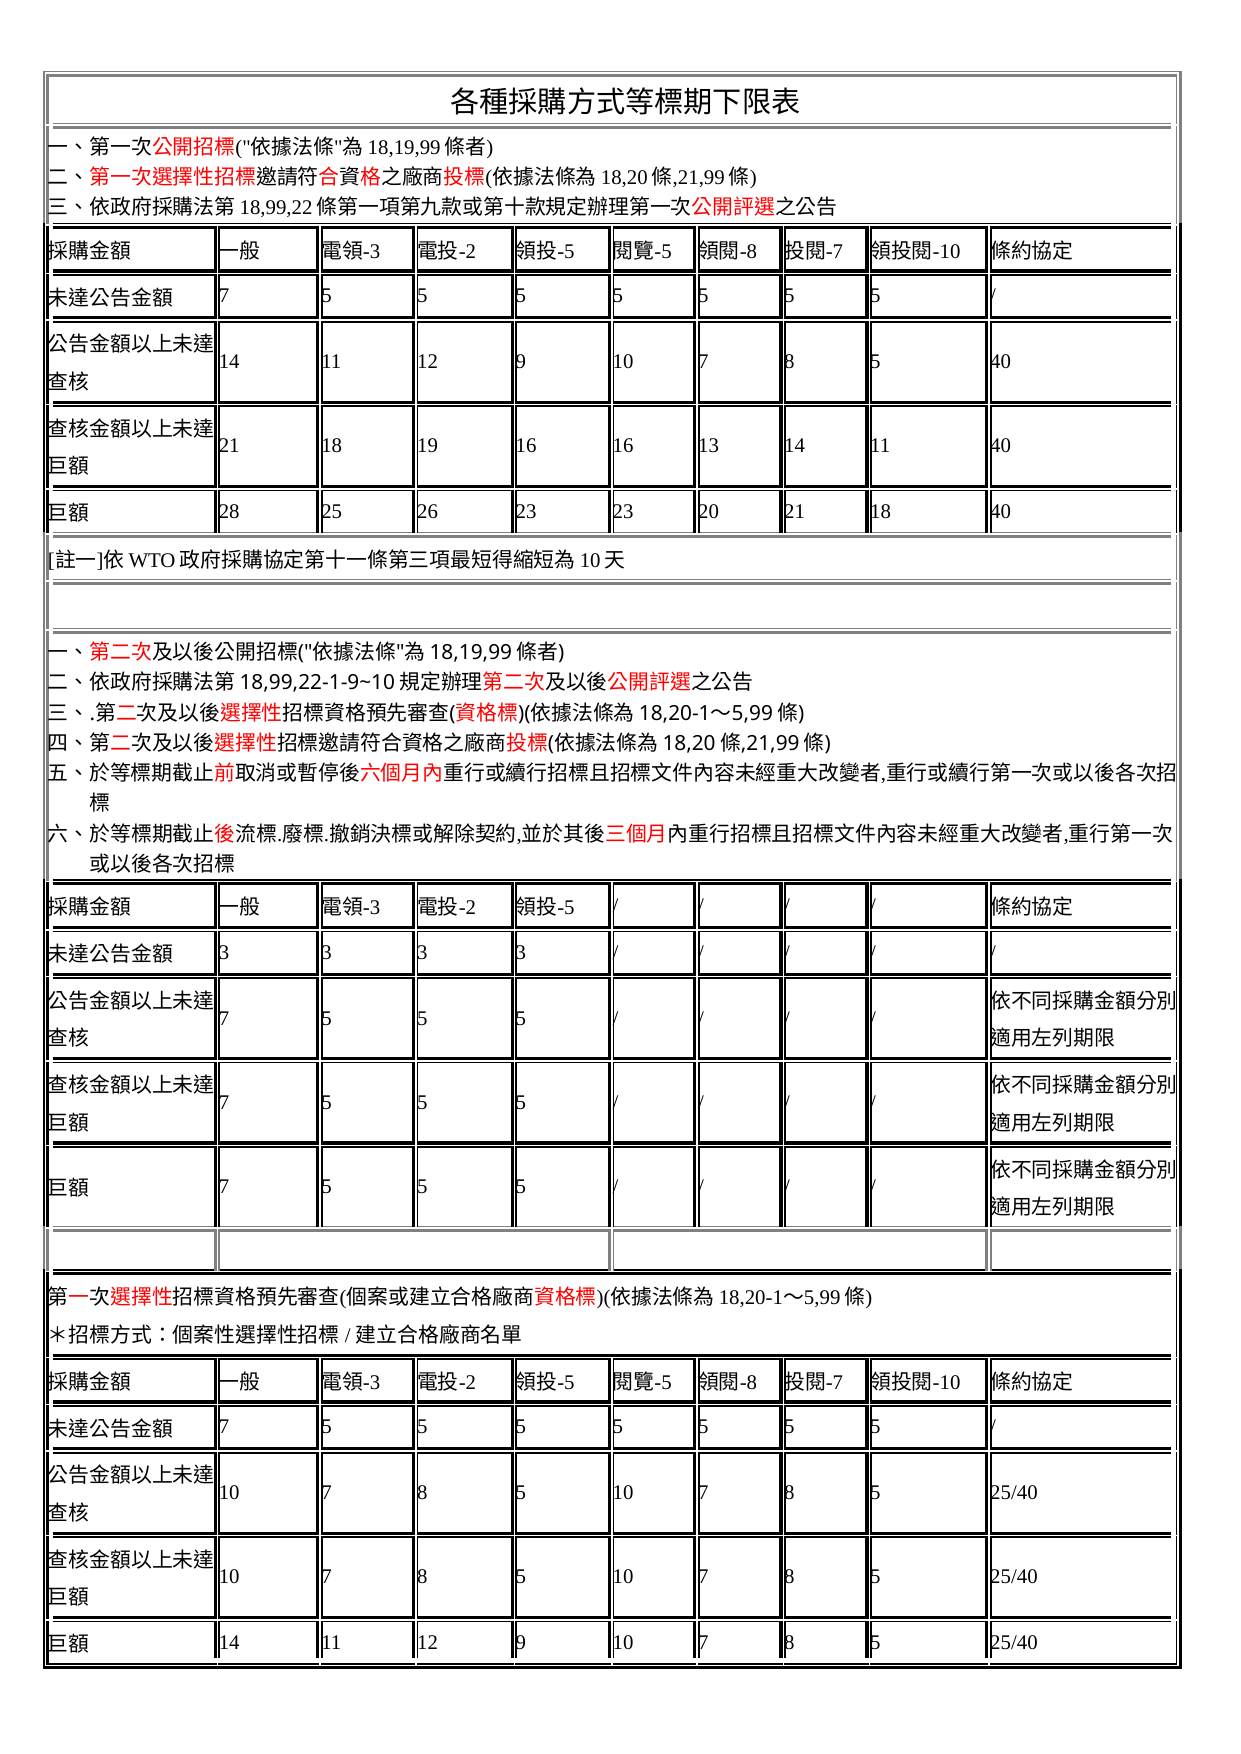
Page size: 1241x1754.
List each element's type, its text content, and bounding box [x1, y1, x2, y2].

table_cell 11 [872, 407, 985, 485]
table_cell 18 [323, 407, 412, 485]
table_cell 查核金額以上未達巨額 [46, 1532, 217, 1616]
table_cell 21 [786, 491, 865, 532]
table_cell 領投-5 [517, 229, 608, 269]
table_cell 19 [418, 407, 511, 485]
table_cell 9 [517, 323, 608, 401]
table_cell 投閱-7 [786, 1360, 865, 1400]
table_cell 未達公告金額 [46, 269, 217, 316]
table_cell / [700, 1148, 779, 1226]
table_cell / [614, 932, 693, 973]
table_cell 7 [220, 1063, 316, 1141]
table_cell 11 [323, 323, 412, 401]
table_cell 25 [323, 491, 412, 532]
table_cell 領投閱-10 [872, 229, 985, 269]
table_cell 5 [869, 1616, 988, 1663]
table_cell 10 [220, 1454, 316, 1532]
table_cell 26 [418, 491, 511, 532]
table_cell 40 [988, 316, 1179, 401]
table_cell / [872, 1148, 985, 1226]
table_cell 23 [614, 491, 693, 532]
table_cell 7 [220, 276, 316, 316]
table_cell 條約協定 [988, 1354, 1179, 1400]
table_cell 5 [872, 276, 985, 316]
table_cell 7 [220, 1407, 316, 1447]
table_cell 5 [700, 1407, 779, 1447]
table_cell 20 [700, 491, 779, 532]
table_cell 5 [418, 276, 511, 316]
table_cell 領投-5 [517, 885, 608, 926]
table_cell 5 [418, 1407, 511, 1447]
table_cell 5 [786, 1407, 865, 1447]
table_cell 25/40 [988, 1532, 1179, 1616]
table_cell 5 [517, 1538, 608, 1616]
table_cell 12 [415, 1616, 514, 1663]
table_cell 8 [418, 1538, 511, 1616]
table_cell 一般 [220, 885, 316, 926]
table_cell 3 [323, 932, 412, 973]
table_cell 23 [517, 491, 608, 532]
table_cell 5 [517, 1063, 608, 1141]
table_cell [614, 1232, 985, 1269]
table_cell / [872, 885, 985, 926]
table_cell 條約協定 [988, 223, 1179, 269]
table_cell 依不同採購金額分別適用左列期限 [988, 1141, 1179, 1226]
table_cell [註一]依WTO政府採購協定第十一條第三項最短得縮短為10天 [46, 532, 1179, 579]
table_cell 5 [872, 1538, 985, 1616]
table_cell 5 [323, 1063, 412, 1141]
table_cell 領閱-8 [700, 229, 779, 269]
table_cell 電投-2 [418, 229, 511, 269]
table_cell / [786, 1148, 865, 1226]
table_cell 14 [217, 1616, 319, 1663]
table_cell 25/40 [988, 1616, 1179, 1663]
table_cell 10 [220, 1538, 316, 1616]
table_cell 12 [418, 323, 511, 401]
table_cell 3 [220, 932, 316, 973]
table_cell 16 [614, 407, 693, 485]
table_cell 採購金額 [46, 223, 217, 269]
table_cell 5 [872, 1407, 985, 1447]
table_cell 8 [786, 323, 865, 401]
table_cell 投閱-7 [786, 229, 865, 269]
table_cell 11 [319, 1616, 415, 1663]
table_cell 公告金額以上未達查核 [46, 973, 217, 1057]
table_cell 14 [786, 407, 865, 485]
table_cell 5 [517, 1407, 608, 1447]
table_cell 電投-2 [418, 1360, 511, 1400]
table_cell 21 [220, 407, 316, 485]
table_cell 一般 [220, 1360, 316, 1400]
table_cell 電領-3 [323, 885, 412, 926]
table_cell 採購金額 [46, 879, 217, 926]
table_cell / [786, 932, 865, 973]
table_cell 電領-3 [323, 1360, 412, 1400]
table_cell 18 [872, 491, 985, 532]
table_cell [988, 1226, 1179, 1269]
table_cell 5 [323, 1148, 412, 1226]
table_cell / [988, 1400, 1179, 1447]
table_cell 閱覽-5 [614, 1360, 693, 1400]
table_cell 條約協定 [988, 879, 1179, 926]
table_cell 40 [988, 485, 1179, 532]
table_cell 5 [323, 276, 412, 316]
table_cell 5 [517, 276, 608, 316]
table_cell 電領-3 [323, 229, 412, 269]
table_cell 未達公告金額 [46, 926, 217, 973]
table_cell 閱覽-5 [614, 229, 693, 269]
table_cell / [614, 979, 693, 1057]
table_cell 領閱-8 [700, 1360, 779, 1400]
table_cell 8 [783, 1616, 868, 1663]
table_header 各種採購方式等標期下限表 [49, 77, 1176, 122]
table_cell / [786, 1063, 865, 1141]
table_cell 領投-5 [517, 1360, 608, 1400]
table_cell 公告金額以上未達查核 [46, 1447, 217, 1532]
table_cell 5 [418, 1063, 511, 1141]
table_cell 5 [517, 979, 608, 1057]
table_cell / [786, 979, 865, 1057]
table_cell 28 [220, 491, 316, 532]
table_cell 5 [786, 276, 865, 316]
table_cell 7 [696, 1616, 782, 1663]
table_cell [220, 1232, 608, 1269]
table_cell 7 [220, 979, 316, 1057]
table_cell / [614, 1148, 693, 1226]
table_cell 5 [614, 276, 693, 316]
table_cell / [786, 885, 865, 926]
table_cell / [988, 269, 1179, 316]
table_cell 7 [323, 1538, 412, 1616]
table_cell 5 [517, 1148, 608, 1226]
table_cell 7 [323, 1454, 412, 1532]
table_cell / [700, 1063, 779, 1141]
table_cell / [614, 1063, 693, 1141]
table_cell 巨額 [46, 485, 217, 532]
table_cell 依不同採購金額分別適用左列期限 [988, 973, 1179, 1057]
table_cell 9 [514, 1616, 611, 1663]
table_cell 16 [517, 407, 608, 485]
table_cell 公告金額以上未達查核 [46, 316, 217, 401]
table_cell 5 [872, 1454, 985, 1532]
table_cell 一、第二次及以後公開招標("依據法條"為18,19,99條者) 二、依政府採購法第18,99,22-1-9~10規定辦理第二次及以後公開評選之公告 三、.第二次及以後選擇性招標資格預先審查(資格標)(依據法條為18,20-1～5,99條) 四、第二次及以後選擇性招標邀請符合資格之廠商投標(依據法條為18,20條,21,99條) 五、於等標期截止前取消或暫停後六個月內重行或續行招標且招標文件內容未經重大改變者,重行或續行第一次或以後各次招標 六、於等標期截止後流標.廢標.撤銷決標或解除契約,並於其後三個月內重行招標且招標文件內容未經重大改變者,重行第一次或以後各次招標 [46, 628, 1179, 879]
table_cell 3 [418, 932, 511, 973]
table_cell 領投閱-10 [872, 1360, 985, 1400]
table_cell 5 [614, 1407, 693, 1447]
table_cell [46, 579, 1179, 627]
table_cell 未達公告金額 [46, 1400, 217, 1447]
table_cell 一般 [220, 229, 316, 269]
table_cell 3 [517, 932, 608, 973]
table_cell 10 [614, 323, 693, 401]
table_cell 7 [700, 323, 779, 401]
table_cell 40 [988, 401, 1179, 485]
table_cell 巨額 [46, 1141, 217, 1226]
table_cell 一、第一次公開招標("依據法條"為18,19,99條者) 二、第一次選擇性招標邀請符合資格之廠商投標(依據法條為18,20條,21,99條) 三、依政府採購法第18,99,22條第一項第九款或第十款規定辦理第一次公開評選之公告 [46, 123, 1179, 222]
table_cell 依不同採購金額分別適用左列期限 [988, 1057, 1179, 1141]
table_cell / [700, 979, 779, 1057]
table_cell 10 [611, 1616, 696, 1663]
table_cell 14 [220, 323, 316, 401]
table_cell 8 [786, 1538, 865, 1616]
table_cell 查核金額以上未達巨額 [46, 1057, 217, 1141]
table_cell 8 [418, 1454, 511, 1532]
table_cell / [872, 932, 985, 973]
table_cell 5 [323, 979, 412, 1057]
table_cell / [700, 885, 779, 926]
table_cell / [872, 1063, 985, 1141]
table_cell 7 [700, 1454, 779, 1532]
table_cell 5 [418, 1148, 511, 1226]
table_cell 7 [220, 1148, 316, 1226]
table_cell / [700, 932, 779, 973]
table_cell 5 [517, 1454, 608, 1532]
table_cell 5 [700, 276, 779, 316]
table_cell 13 [700, 407, 779, 485]
table_cell 5 [872, 323, 985, 401]
table_cell 5 [323, 1407, 412, 1447]
table_cell 5 [418, 979, 511, 1057]
table_cell 10 [614, 1454, 693, 1532]
table_cell / [614, 885, 693, 926]
table_cell 電投-2 [418, 885, 511, 926]
table_cell 巨額 [46, 1616, 217, 1663]
table_cell 第一次選擇性招標資格預先審查(個案或建立合格廠商資格標)(依據法條為18,20-1～5,99條) ＊招標方式：個案性選擇性招標 / 建立合格廠商名單 [46, 1269, 1179, 1353]
table_cell [46, 1226, 217, 1269]
table_cell 25/40 [988, 1447, 1179, 1532]
table_cell 8 [786, 1454, 865, 1532]
table_cell 7 [700, 1538, 779, 1616]
table_cell 查核金額以上未達巨額 [46, 401, 217, 485]
table_cell / [988, 926, 1179, 973]
table_cell 10 [614, 1538, 693, 1616]
table_cell / [872, 979, 985, 1057]
table_cell 採購金額 [46, 1354, 217, 1400]
